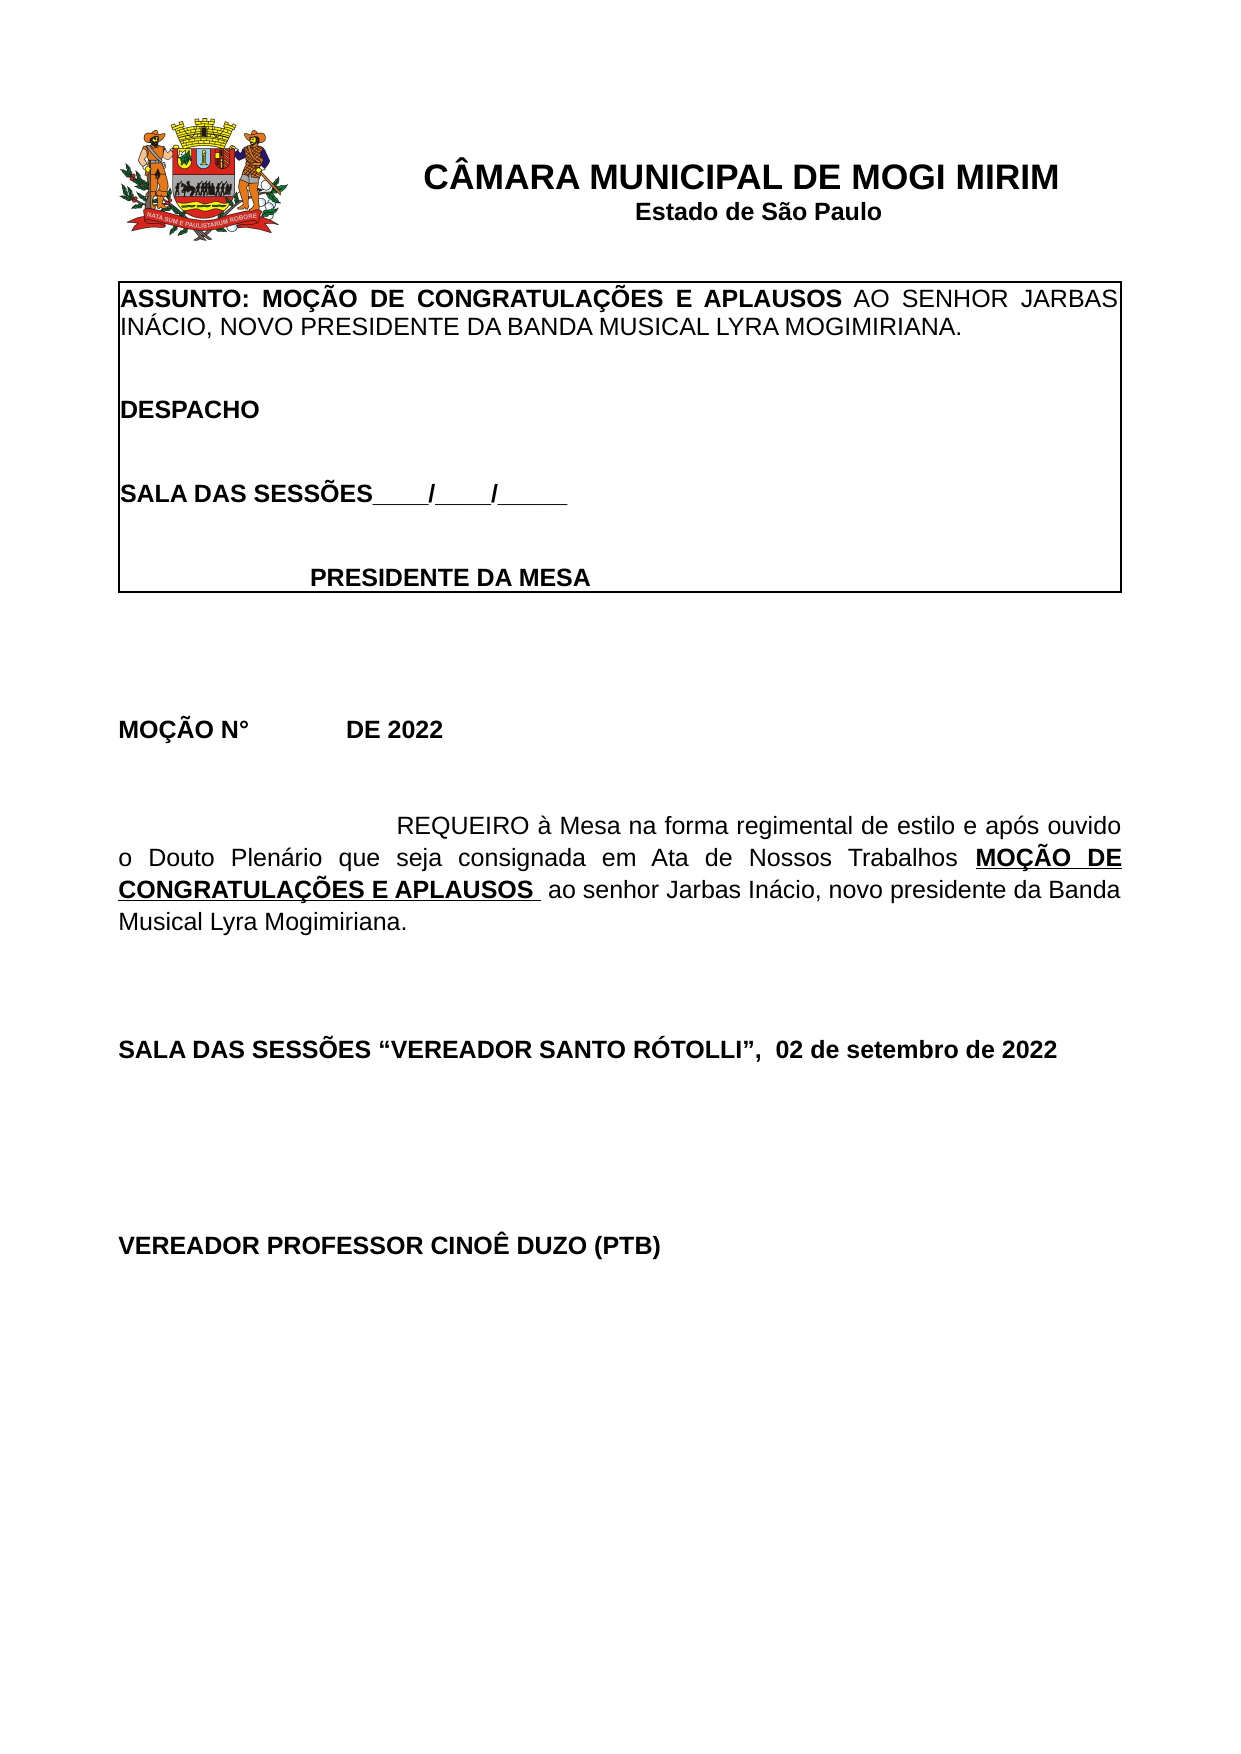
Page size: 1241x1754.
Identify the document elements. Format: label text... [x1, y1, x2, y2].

table_header [354, 593, 886, 621]
text REQUEIRO à Mesa na forma regimental de estilo e após ouvido o Douto Plenário que seja consignada em Ata de Nossos Trabalhos MOÇÃO DE CONGRATULAÇÕES E APLAUSOS ao senhor Jarbas Inácio, novo presidente da Banda Musical Lyra Mogimiriana. [118, 812, 1122, 936]
text PRESIDENTE DA MESA [120, 560, 1120, 591]
text CÂMARA MUNICIPAL DE MOGI MIRIM [289, 158, 1122, 197]
text VEREADOR PROFESSOR CINOÊ DUZO (PTB) [118, 1232, 1122, 1259]
text SALA DAS SESSÕES____/____/_____ [120, 476, 1120, 508]
text SALA DAS SESSÕES “VEREADOR SANTO RÓTOLLI”, 02 de setembro de 2022 [118, 1036, 1122, 1064]
text MOÇÃO N° DE 2022 [118, 716, 1122, 744]
text DESPACHO [120, 392, 1120, 424]
text ASSUNTO: MOÇÃO DE CONGRATULAÇÕES E APLAUSOS AO SENHOR JARBAS INÁCIO, NOVO PRESIDENTE DA BANDA MUSICAL LYRA MOGIMIRIANA. [120, 283, 1120, 341]
text Estado de São Paulo [289, 197, 1122, 225]
picture [118, 118, 289, 241]
